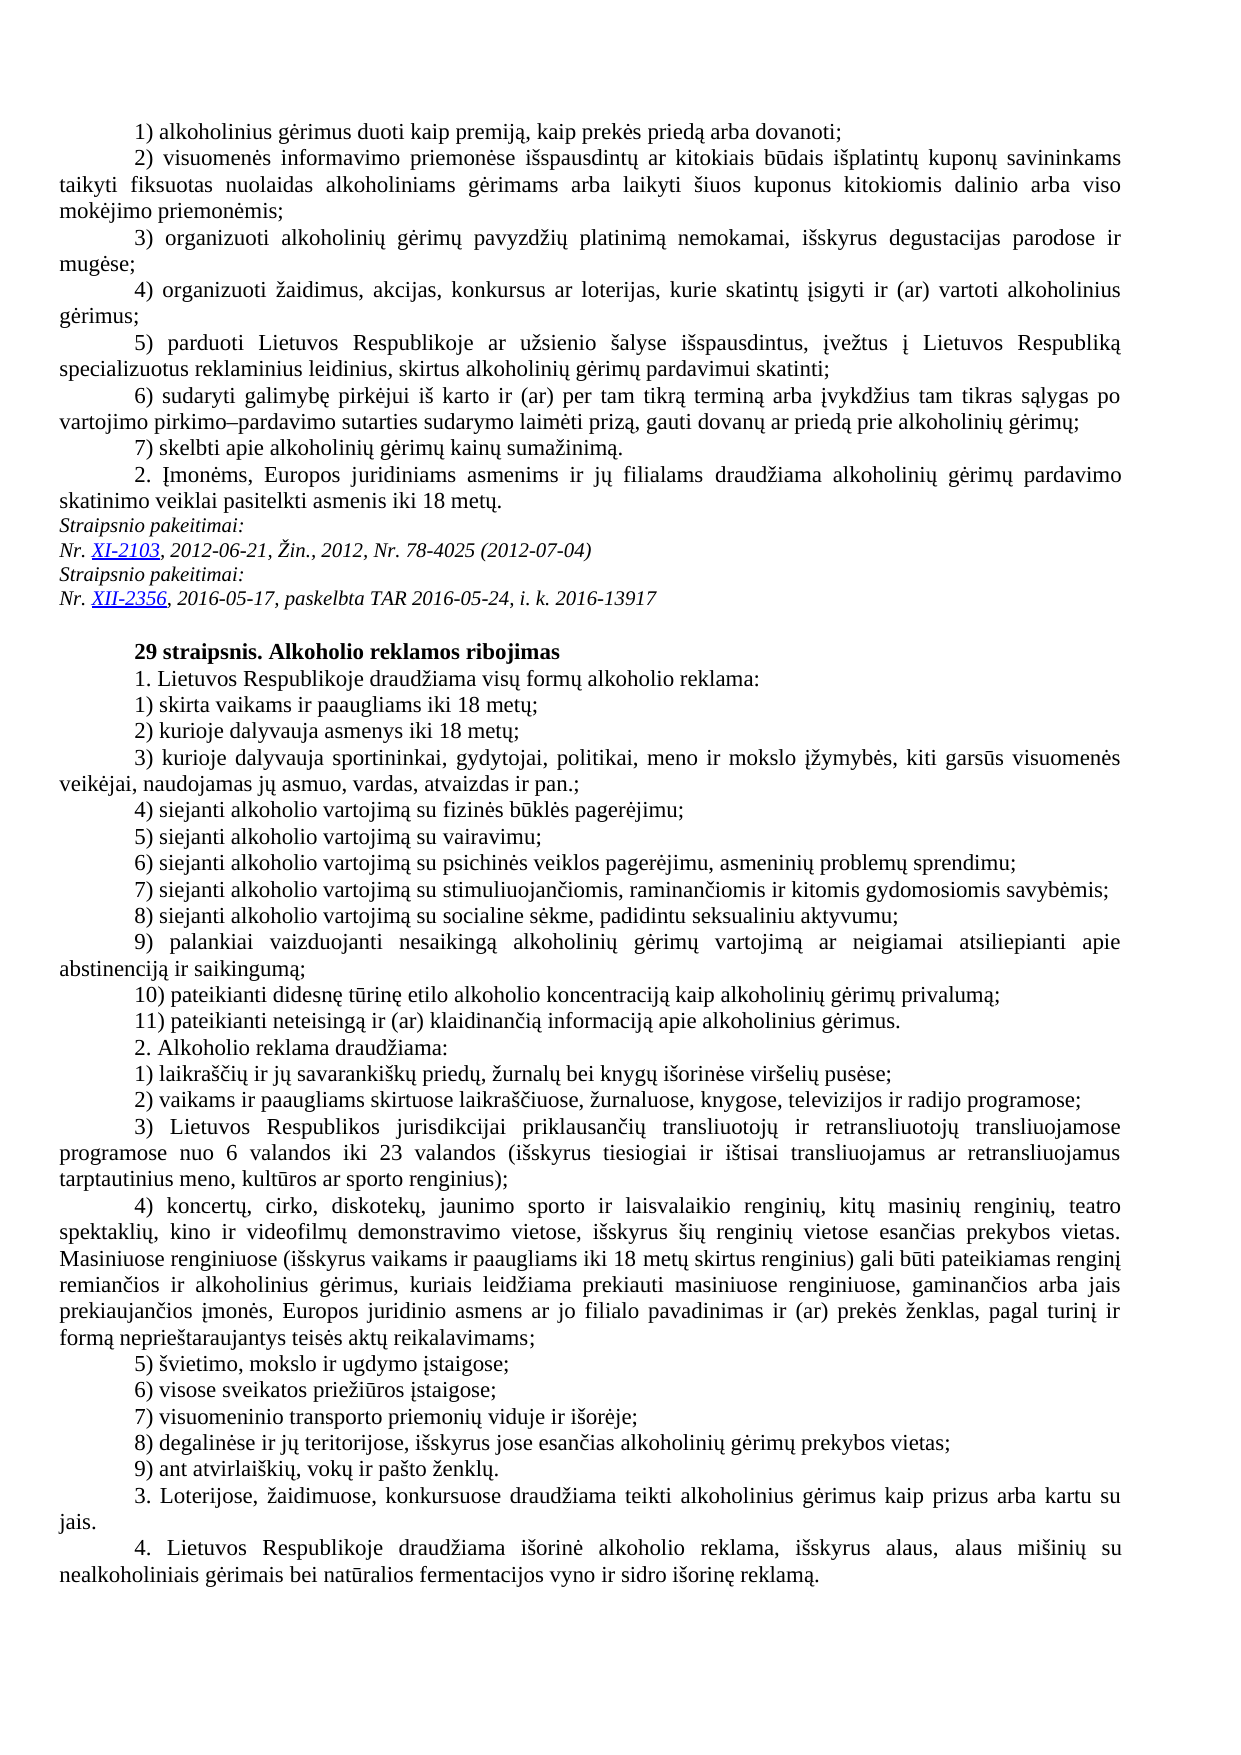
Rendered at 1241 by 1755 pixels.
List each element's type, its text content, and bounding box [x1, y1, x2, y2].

text 7) skelbti apie alkoholinių gėrimų kainų sumažinimą. [59, 434, 1122, 461]
text 4) siejanti alkoholio vartojimą su fizinės būklės pagerėjimu; [59, 797, 1122, 823]
text 10) pateikianti didesnę tūrinę etilo alkoholio koncentraciją kaip alkoholinių gėrimų privalumą; [59, 981, 1122, 1007]
text 11) pateikianti neteisingą ir (ar) klaidinančią informaciją apie alkoholinius gėrimus. [59, 1007, 1122, 1034]
text 1) alkoholinius gėrimus duoti kaip premiją, kaip prekės priedą arba dovanoti; [59, 118, 1122, 144]
text 3. Loterijose, žaidimuose, konkursuose draudžiama teikti alkoholinius gėrimus kaip prizus arba kartu su jais. [59, 1482, 1122, 1534]
text Straipsnio pakeitimai: [59, 562, 1122, 586]
text 5) parduoti Lietuvos Respublikoje ar užsienio šalyse išspausdintus, įvežtus į Lietuvos Respubliką specializuotus reklaminius leidinius, skirtus alkoholinių gėrimų pardavimui skatinti; [59, 329, 1122, 382]
text 7) visuomeninio transporto priemonių viduje ir išorėje; [59, 1403, 1122, 1429]
text 1. Lietuvos Respublikoje draudžiama visų formų alkoholio reklama: [59, 665, 1122, 691]
text 4. Lietuvos Respublikoje draudžiama išorinė alkoholio reklama, išskyrus alaus, alaus mišinių su nealkoholiniais gėrimais bei natūralios fermentacijos vyno ir sidro išorinę reklamą. [59, 1534, 1122, 1587]
text 8) siejanti alkoholio vartojimą su socialine sėkme, padidintu seksualiniu aktyvumu; [59, 902, 1122, 928]
text Nr. XI-2103, 2012-06-21, Žin., 2012, Nr. 78-4025 (2012-07-04) [59, 537, 1122, 562]
text 6) siejanti alkoholio vartojimą su psichinės veiklos pagerėjimu, asmeninių problemų sprendimu; [59, 849, 1122, 876]
text 3) kurioje dalyvauja sportininkai, gydytojai, politikai, meno ir mokslo įžymybės, kiti garsūs visuomenės veikėjai, naudojamas jų asmuo, vardas, atvaizdas ir pan.; [59, 744, 1122, 797]
text 5) švietimo, mokslo ir ugdymo įstaigose; [59, 1350, 1122, 1376]
text 5) siejanti alkoholio vartojimą su vairavimu; [59, 823, 1122, 849]
text 1) laikraščių ir jų savarankiškų priedų, žurnalų bei knygų išorinėse viršelių pusėse; [59, 1060, 1122, 1086]
text 4) koncertų, cirko, diskotekų, jaunimo sporto ir laisvalaikio renginių, kitų masinių renginių, teatro spektaklių, kino ir videofilmų demonstravimo vietose, išskyrus šių renginių vietose esančias prekybos vietas. Masiniuose renginiuose (išskyrus vaikams ir paaugliams iki 18 metų skirtus renginius) gali būti pateikiamas renginį remiančios ir alkoholinius gėrimus, kuriais leidžiama prekiauti masiniuose renginiuose, gaminančios arba jais prekiaujančios įmonės, Europos juridinio asmens ar jo filialo pavadinimas ir (ar) prekės ženklas, pagal turinį ir formą neprieštaraujantys teisės aktų reikalavimams; [59, 1192, 1122, 1350]
text 2) vaikams ir paaugliams skirtuose laikraščiuose, žurnaluose, knygose, televizijos ir radijo programose; [59, 1086, 1122, 1113]
text 8) degalinėse ir jų teritorijose, išskyrus jose esančias alkoholinių gėrimų prekybos vietas; [59, 1429, 1122, 1455]
text 9) ant atvirlaiškių, vokų ir pašto ženklų. [59, 1455, 1122, 1482]
text 6) visose sveikatos priežiūros įstaigose; [59, 1376, 1122, 1403]
text 4) organizuoti žaidimus, akcijas, konkursus ar loterijas, kurie skatintų įsigyti ir (ar) vartoti alkoholinius gėrimus; [59, 276, 1122, 329]
text 1) skirta vaikams ir paaugliams iki 18 metų; [59, 691, 1122, 717]
text 2) visuomenės informavimo priemonėse išspausdintų ar kitokiais būdais išplatintų kuponų savininkams taikyti fiksuotas nuolaidas alkoholiniams gėrimams arba laikyti šiuos kuponus kitokiomis dalinio arba viso mokėjimo priemonėmis; [59, 144, 1122, 223]
text 3) organizuoti alkoholinių gėrimų pavyzdžių platinimą nemokamai, išskyrus degustacijas parodose ir mugėse; [59, 223, 1122, 276]
text 29 straipsnis. Alkoholio reklamos ribojimas [59, 638, 1122, 665]
text 2) kurioje dalyvauja asmenys iki 18 metų; [59, 717, 1122, 744]
text 7) siejanti alkoholio vartojimą su stimuliuojančiomis, raminančiomis ir kitomis gydomosiomis savybėmis; [59, 876, 1122, 902]
text Straipsnio pakeitimai: [59, 513, 1122, 537]
text 6) sudaryti galimybę pirkėjui iš karto ir (ar) per tam tikrą terminą arba įvykdžius tam tikras sąlygas po vartojimo pirkimo–pardavimo sutarties sudarymo laimėti prizą, gauti dovanų ar priedą prie alkoholinių gėrimų; [59, 382, 1122, 434]
text 3) Lietuvos Respublikos jurisdikcijai priklausančių transliuotojų ir retransliuotojų transliuojamose programose nuo 6 valandos iki 23 valandos (išskyrus tiesiogiai ir ištisai transliuojamus ar retransliuojamus tarptautinius meno, kultūros ar sporto renginius); [59, 1113, 1122, 1192]
text Nr. XII-2356, 2016-05-17, paskelbta TAR 2016-05-24, i. k. 2016-13917 [59, 586, 1122, 610]
text 9) palankiai vaizduojanti nesaikingą alkoholinių gėrimų vartojimą ar neigiamai atsiliepianti apie abstinenciją ir saikingumą; [59, 928, 1122, 981]
text 2. Įmonėms, Europos juridiniams asmenims ir jų filialams draudžiama alkoholinių gėrimų pardavimo skatinimo veiklai pasitelkti asmenis iki 18 metų. [59, 461, 1122, 513]
text 2. Alkoholio reklama draudžiama: [59, 1034, 1122, 1060]
